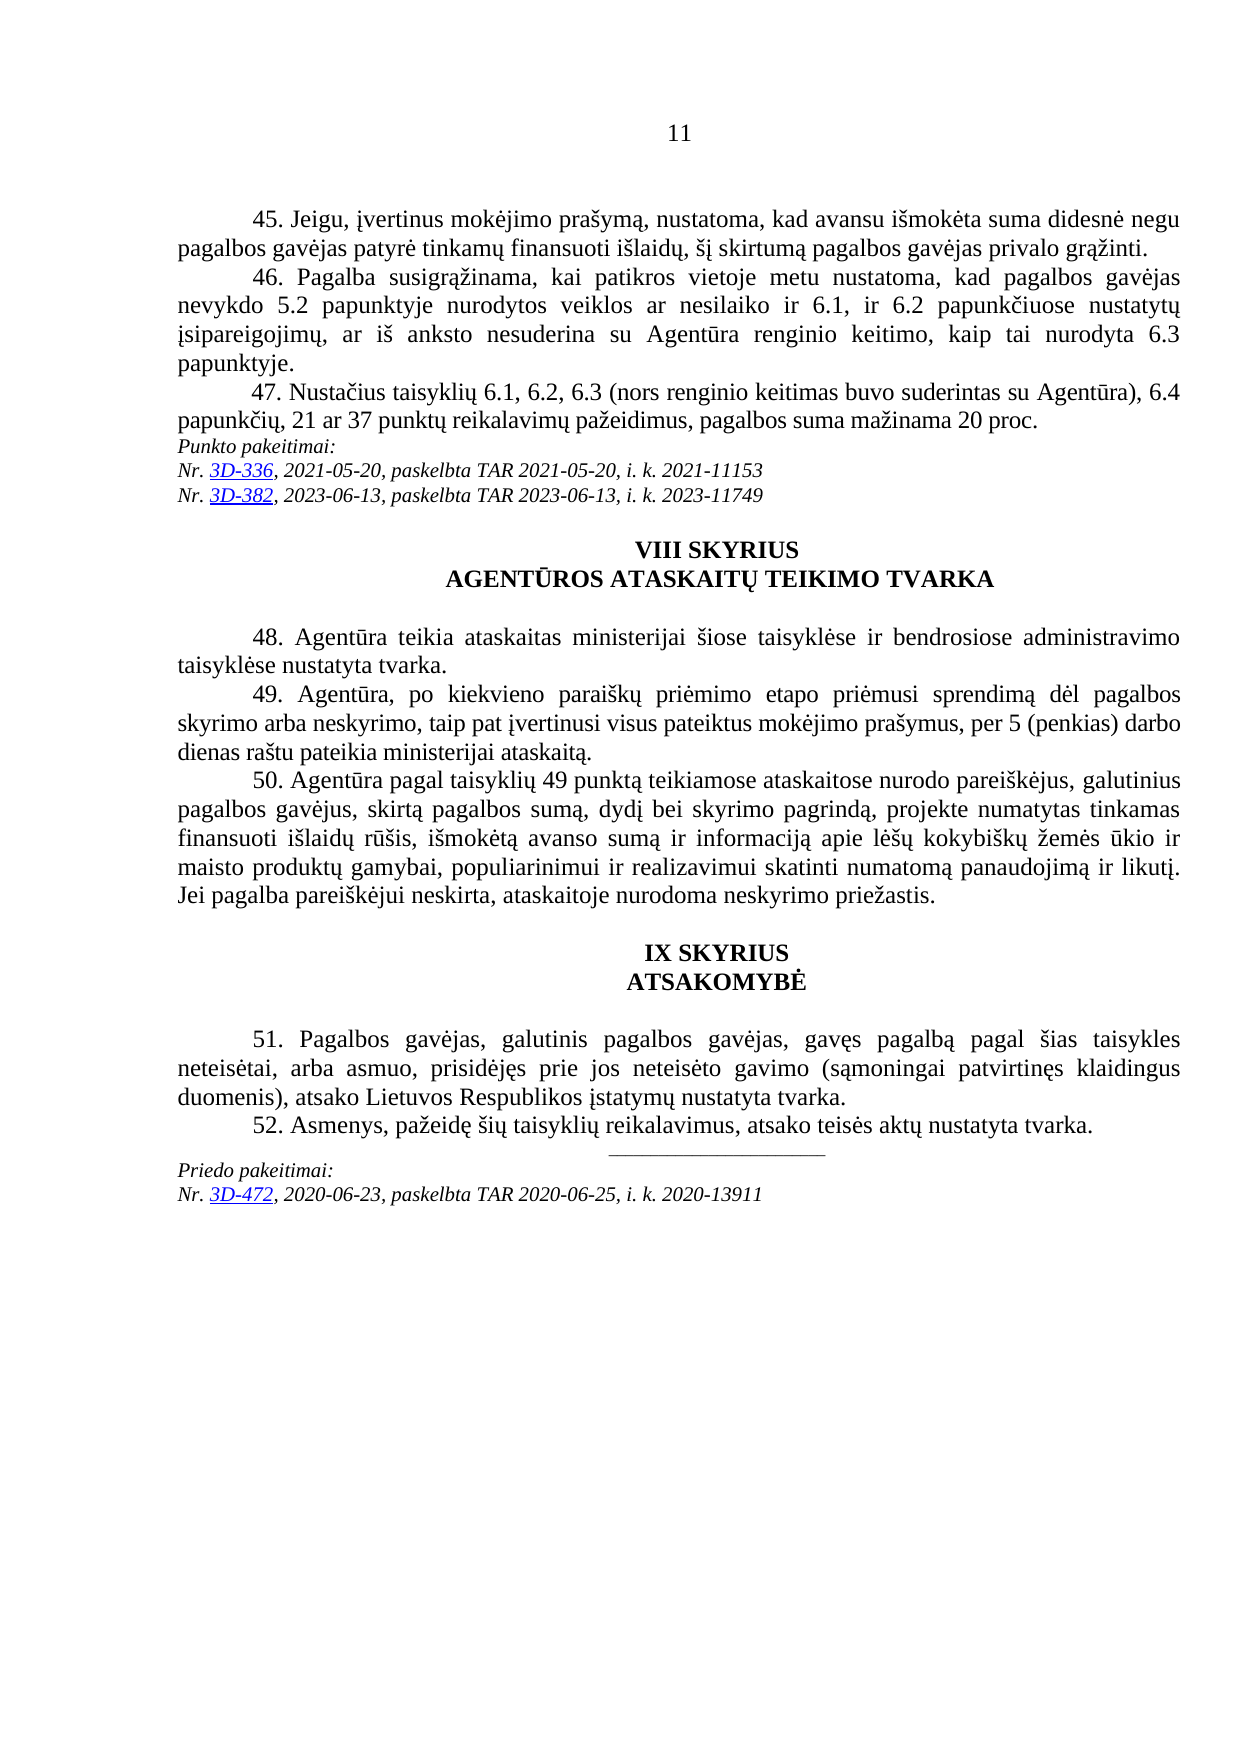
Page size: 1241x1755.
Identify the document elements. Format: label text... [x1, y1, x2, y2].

text Nr. 3D-382, 2023-06-13, paskelbta TAR 2023-06-13, i. k. 2023-11749 [177, 482, 1181, 507]
text ATSAKOMYBĖ [177, 967, 1181, 995]
text 52. Asmenys, pažeidę šių taisyklių reikalavimus, atsako teisės aktų nustatyta tvarka. [177, 1110, 1181, 1139]
text 49. Agentūra, po kiekvieno paraiškų priėmimo etapo priėmusi sprendimą dėl pagalbos skyrimo arba neskyrimo, taip pat įvertinusi visus pateiktus mokėjimo prašymus, per 5 (penkias) darbo dienas raštu pateikia ministerijai ataskaitą. [177, 679, 1181, 765]
text Nr. 3D-336, 2021-05-20, paskelbta TAR 2021-05-20, i. k. 2021-11153 [177, 458, 1181, 482]
text 45. Jeigu, įvertinus mokėjimo prašymą, nustatoma, kad avansu išmokėta suma didesnė negu pagalbos gavėjas patyrė tinkamų finansuoti išlaidų, šį skirtumą pagalbos gavėjas privalo grąžinti. [177, 204, 1181, 262]
text AGENTŪROS ATASKAITŲ TEIKIMO TVARKA [177, 564, 1181, 593]
text Nr. 3D-472, 2020-06-23, paskelbta TAR 2020-06-25, i. k. 2020-13911 [177, 1182, 1181, 1206]
text 46. Pagalba susigrąžinama, kai patikros vietoje metu nustatoma, kad pagalbos gavėjas nevykdo 5.2 papunktyje nurodytos veiklos ar nesilaiko ir 6.1, ir 6.2 papunkčiuose nustatytų įsipareigojimų, ar iš anksto nesuderina su Agentūra renginio keitimo, kaip tai nurodyta 6.3 papunktyje. [177, 262, 1181, 377]
text Punkto pakeitimai: [177, 434, 1181, 458]
text 47. Nustačius taisyklių 6.1, 6.2, 6.3 (nors renginio keitimas buvo suderintas su Agentūra), 6.4 papunkčių, 21 ar 37 punktų reikalavimų pažeidimus, pagalbos suma mažinama 20 proc. [177, 377, 1181, 434]
text IX skyrius [177, 938, 1181, 967]
text VIII skyrius [177, 535, 1181, 564]
text 51. Pagalbos gavėjas, galutinis pagalbos gavėjas, gavęs pagalbą pagal šias taisykles neteisėtai, arba asmuo, prisidėjęs prie jos neteisėto gavimo (sąmoningai patvirtinęs klaidingus duomenis), atsako Lietuvos Respublikos įstatymų nustatyta tvarka. [177, 1024, 1181, 1110]
text 48. Agentūra teikia ataskaitas ministerijai šiose taisyklėse ir bendrosiose administravimo taisyklėse nustatyta tvarka. [177, 622, 1181, 679]
text __________________________ [177, 1139, 1181, 1158]
text 50. Agentūra pagal taisyklių 49 punktą teikiamose ataskaitose nurodo pareiškėjus, galutinius pagalbos gavėjus, skirtą pagalbos sumą, dydį bei skyrimo pagrindą, projekte numatytas tinkamas finansuoti išlaidų rūšis, išmokėtą avanso sumą ir informaciją apie lėšų kokybiškų žemės ūkio ir maisto produktų gamybai, populiarinimui ir realizavimui skatinti numatomą panaudojimą ir likutį. Jei pagalba pareiškėjui neskirta, ataskaitoje nurodoma neskyrimo priežastis. [177, 765, 1181, 909]
text Priedo pakeitimai: [177, 1158, 1181, 1182]
